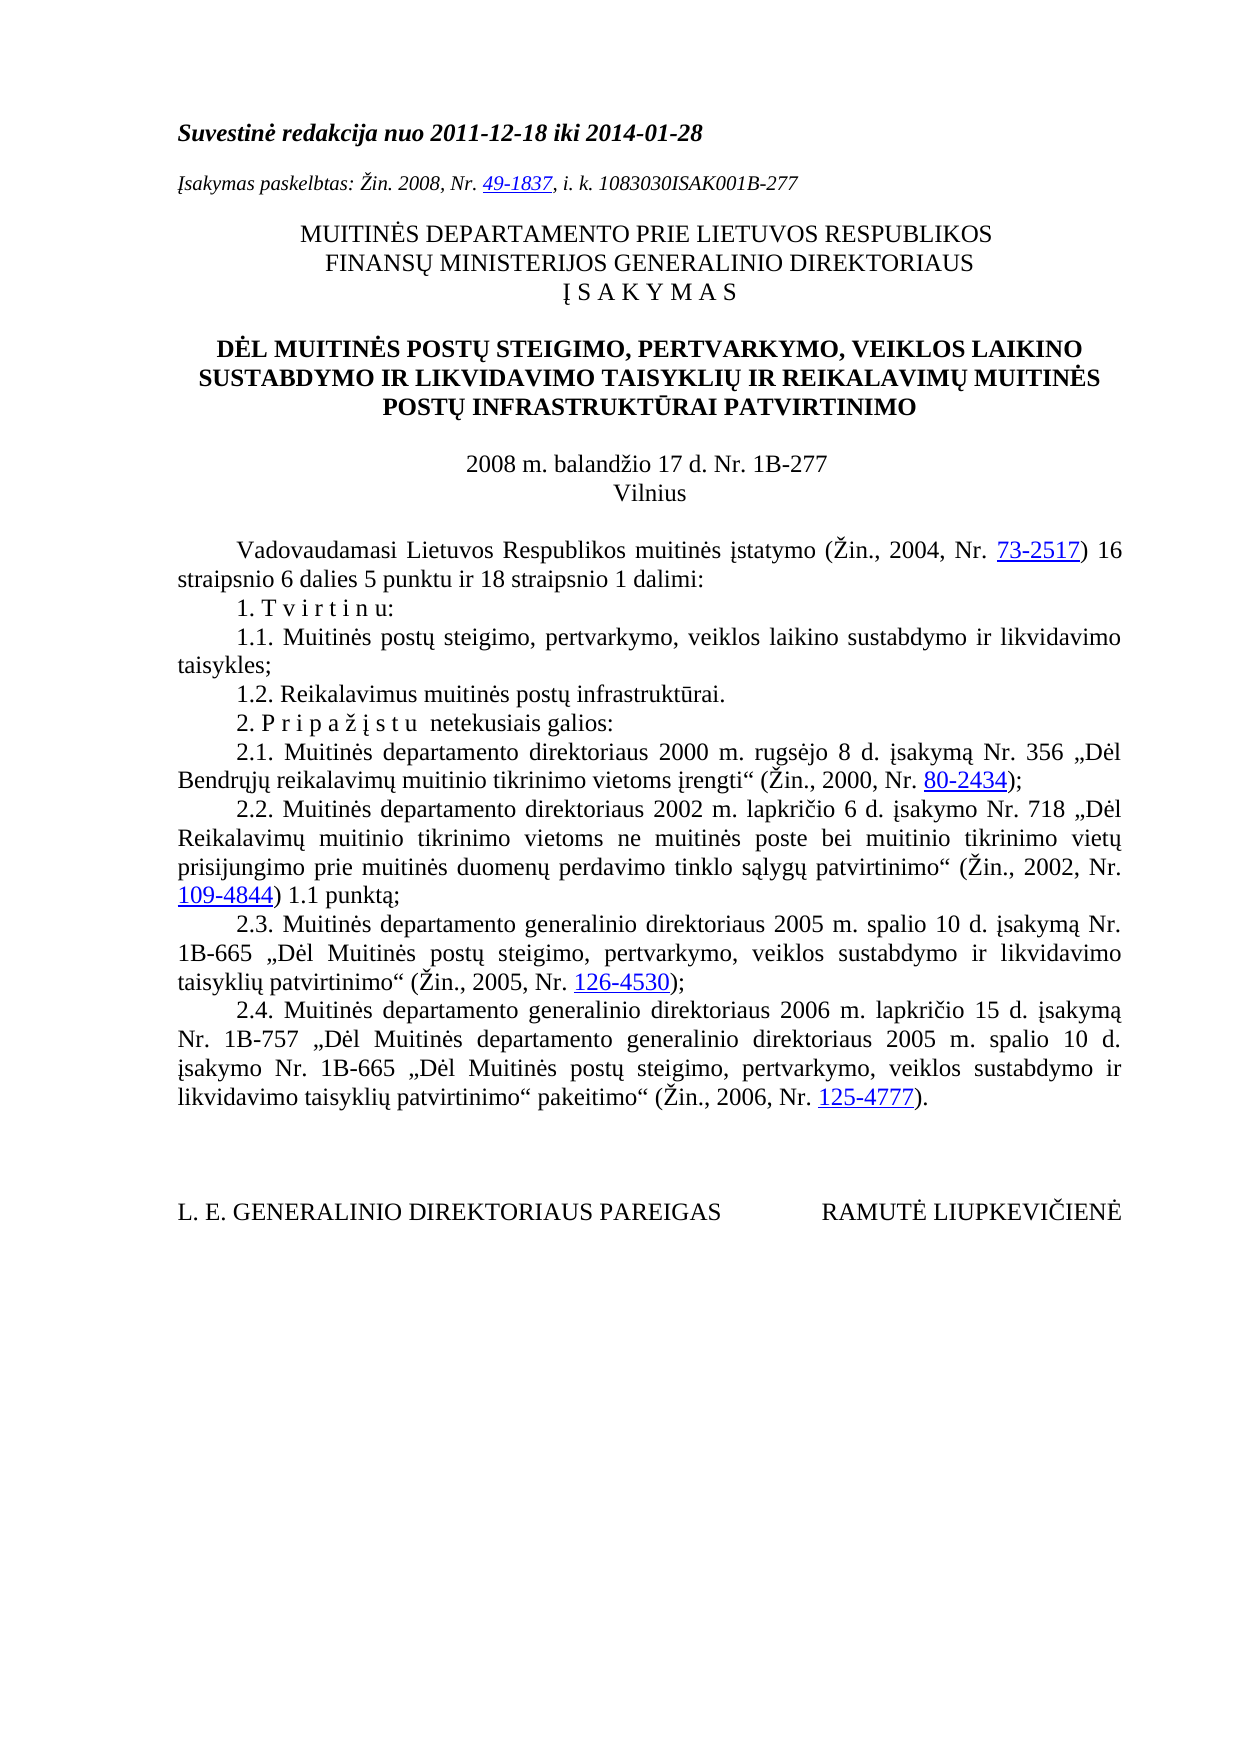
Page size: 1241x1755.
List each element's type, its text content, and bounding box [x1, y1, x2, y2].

text 1.2. Reikalavimus muitinės postų infrastruktūrai. [177, 679, 1122, 708]
text DĖL MUITINĖS POSTŲ STEIGIMO, PERTVARKYMO, VEIKLOS LAIKINO SUSTABDYMO IR LIKVIDAVIMO TAISYKLIŲ IR REIKALAVIMŲ MUITINĖS POSTŲ INFRASTRUKTŪRAI PATVIRTINIMO [177, 334, 1122, 420]
text 1.1. Muitinės postų steigimo, pertvarkymo, veiklos laikino sustabdymo ir likvidavimo taisykles; [177, 622, 1122, 679]
text MUITINĖS DEPARTAMENTO PRIE LIETUVOS RESPUBLIKOS FINANSŲ MINISTERIJOS GENERALINIO DIREKTORIAUS [177, 219, 1122, 277]
text Vadovaudamasi Lietuvos Respublikos muitinės įstatymo (Žin., 2004, Nr. 73-2517) 16 straipsnio 6 dalies 5 punktu ir 18 straipsnio 1 dalimi: [177, 535, 1122, 593]
text 2008 m. balandžio 17 d. Nr. 1B-277 [177, 449, 1122, 478]
text Įsakymas paskelbtas: Žin. 2008, Nr. 49-1837, i. k. 1083030ISAK001B-277 [177, 171, 1122, 195]
text 1. Tvirtinu: [177, 593, 1122, 622]
text Suvestinė redakcija nuo 2011-12-18 iki 2014-01-28 [177, 118, 1122, 147]
text 2.2. Muitinės departamento direktoriaus 2002 m. lapkričio 6 d. įsakymo Nr. 718 „Dėl Reikalavimų muitinio tikrinimo vietoms ne muitinės poste bei muitinio tikrinimo vietų prisijungimo prie muitinės duomenų perdavimo tinklo sąlygų patvirtinimo“ (Žin., 2002, Nr. 109-4844) 1.1 punktą; [177, 794, 1122, 909]
text 2. Pripažįstu netekusiais galios: [177, 708, 1122, 737]
text ĮSAKYMAS [177, 277, 1122, 305]
text 2.3. Muitinės departamento generalinio direktoriaus 2005 m. spalio 10 d. įsakymą Nr. 1B-665 „Dėl Muitinės postų steigimo, pertvarkymo, veiklos sustabdymo ir likvidavimo taisyklių patvirtinimo“ (Žin., 2005, Nr. 126-4530); [177, 909, 1122, 995]
text L. E. GENERALINIO DIREKTORIAUS PAREIGAS RAMUTĖ LIUPKEVIČIENĖ [177, 1197, 1122, 1225]
text 2.1. Muitinės departamento direktoriaus 2000 m. rugsėjo 8 d. įsakymą Nr. 356 „Dėl Bendrųjų reikalavimų muitinio tikrinimo vietoms įrengti“ (Žin., 2000, Nr. 80-2434); [177, 737, 1122, 794]
text 2.4. Muitinės departamento generalinio direktoriaus 2006 m. lapkričio 15 d. įsakymą Nr. 1B-757 „Dėl Muitinės departamento generalinio direktoriaus 2005 m. spalio 10 d. įsakymo Nr. 1B-665 „Dėl Muitinės postų steigimo, pertvarkymo, veiklos sustabdymo ir likvidavimo taisyklių patvirtinimo“ pakeitimo“ (Žin., 2006, Nr. 125-4777). [177, 995, 1122, 1110]
text Vilnius [177, 478, 1122, 507]
